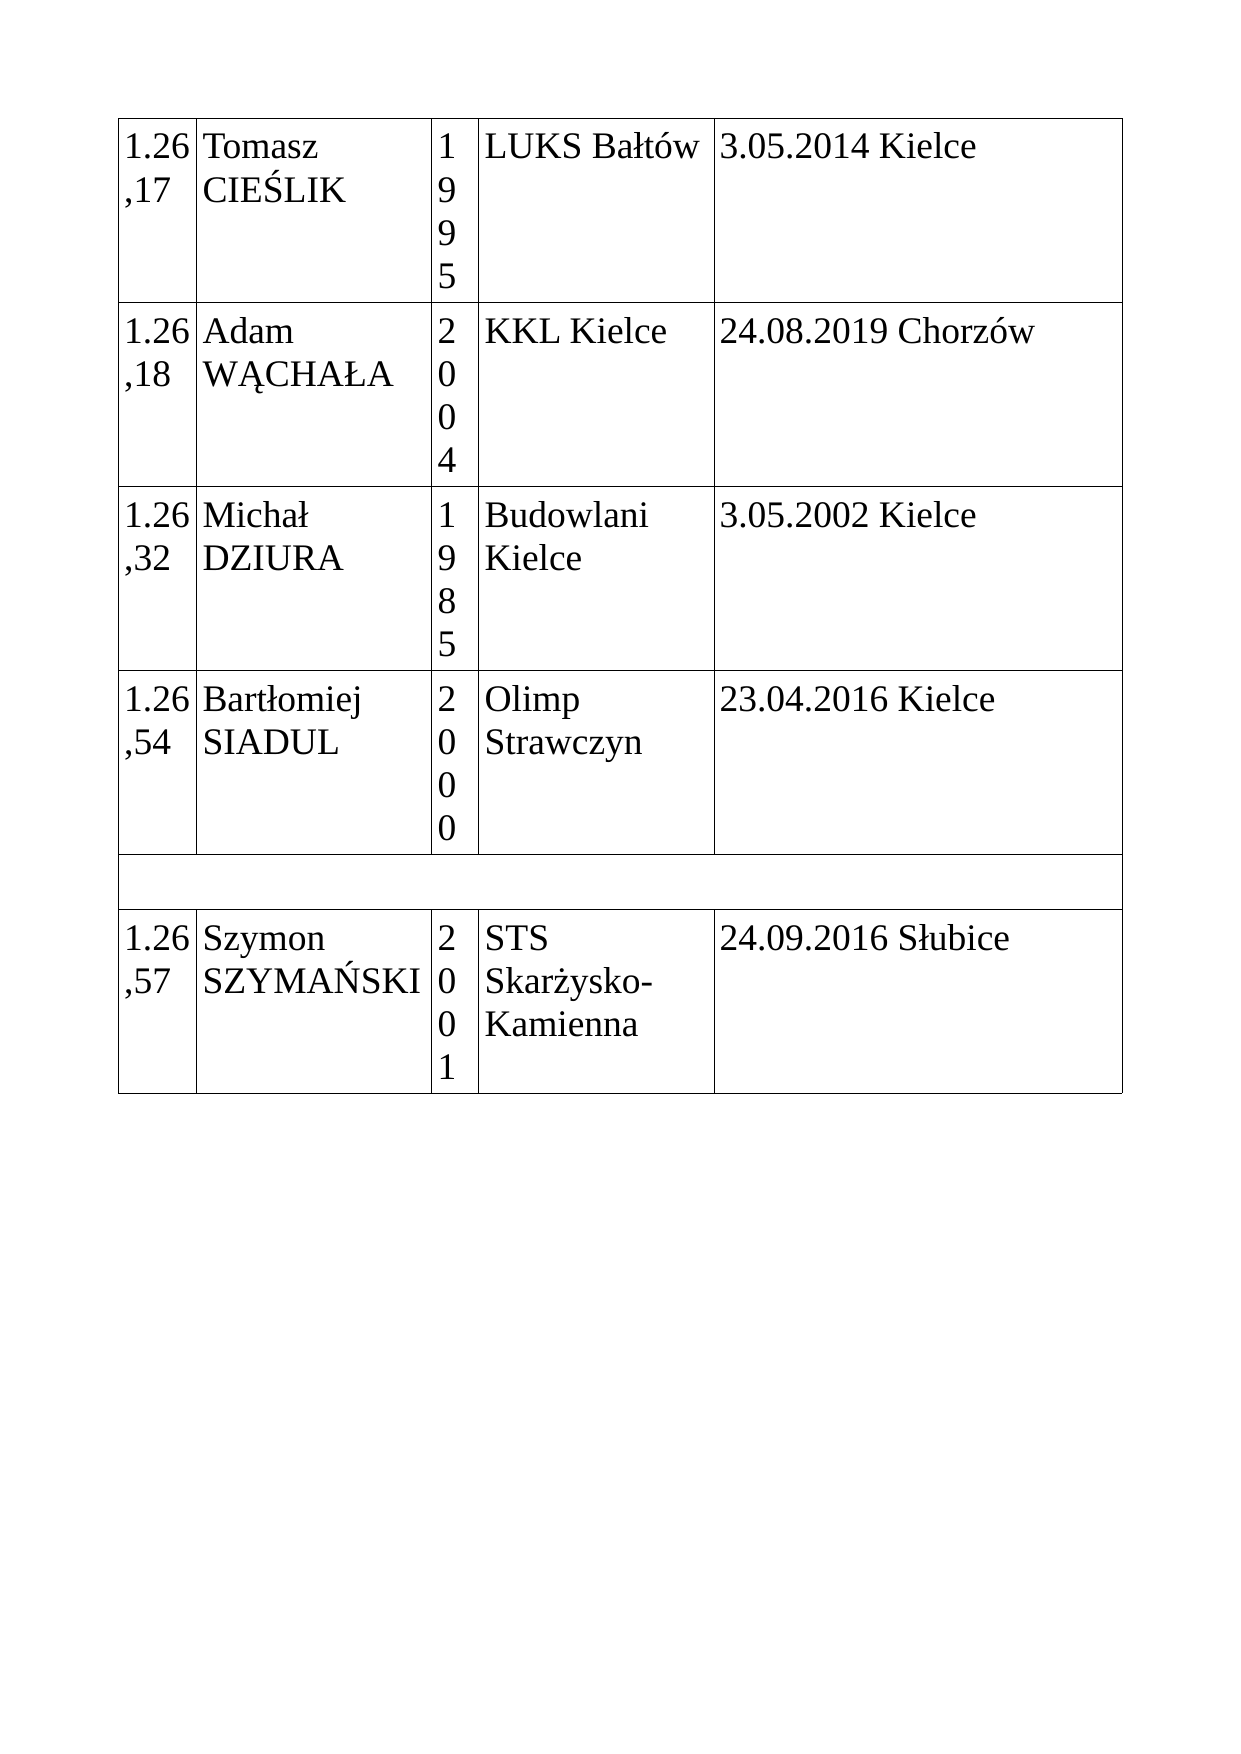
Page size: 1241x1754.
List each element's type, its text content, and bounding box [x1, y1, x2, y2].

table_cell LUKS Bałtów [479, 119, 714, 302]
table_cell 2004 [432, 303, 478, 486]
table_cell Tomasz CIEŚLIK [197, 119, 431, 302]
table_cell 1.26,18 [119, 303, 196, 486]
table_cell 23.04.2016 Kielce [715, 671, 1122, 854]
table_cell 3.05.2002 Kielce [715, 487, 1122, 670]
table_cell Bartłomiej SIADUL [197, 671, 431, 854]
table_cell 2001 [432, 910, 478, 1093]
table_cell 1.26,54 [119, 671, 196, 854]
table_cell 1.26,17 [119, 119, 196, 302]
table_cell KKL Kielce [479, 303, 714, 486]
table_cell 1985 [432, 487, 478, 670]
table_cell 24.08.2019 Chorzów [715, 303, 1122, 486]
table_cell Olimp Strawczyn [479, 671, 714, 854]
table_cell [119, 855, 1122, 909]
table_cell Michał DZIURA [197, 487, 431, 670]
table_cell 3.05.2014 Kielce [715, 119, 1122, 302]
table_cell 1.26,57 [119, 910, 196, 1093]
table_cell 1995 [432, 119, 478, 302]
table_cell Szymon SZYMAŃSKI [197, 910, 431, 1093]
table_cell 24.09.2016 Słubice [715, 910, 1122, 1093]
table_cell Adam WĄCHAŁA [197, 303, 431, 486]
table_cell 2000 [432, 671, 478, 854]
table_cell 1.26,32 [119, 487, 196, 670]
table_cell Budowlani Kielce [479, 487, 714, 670]
table_cell STS Skarżysko-Kamienna [479, 910, 714, 1093]
